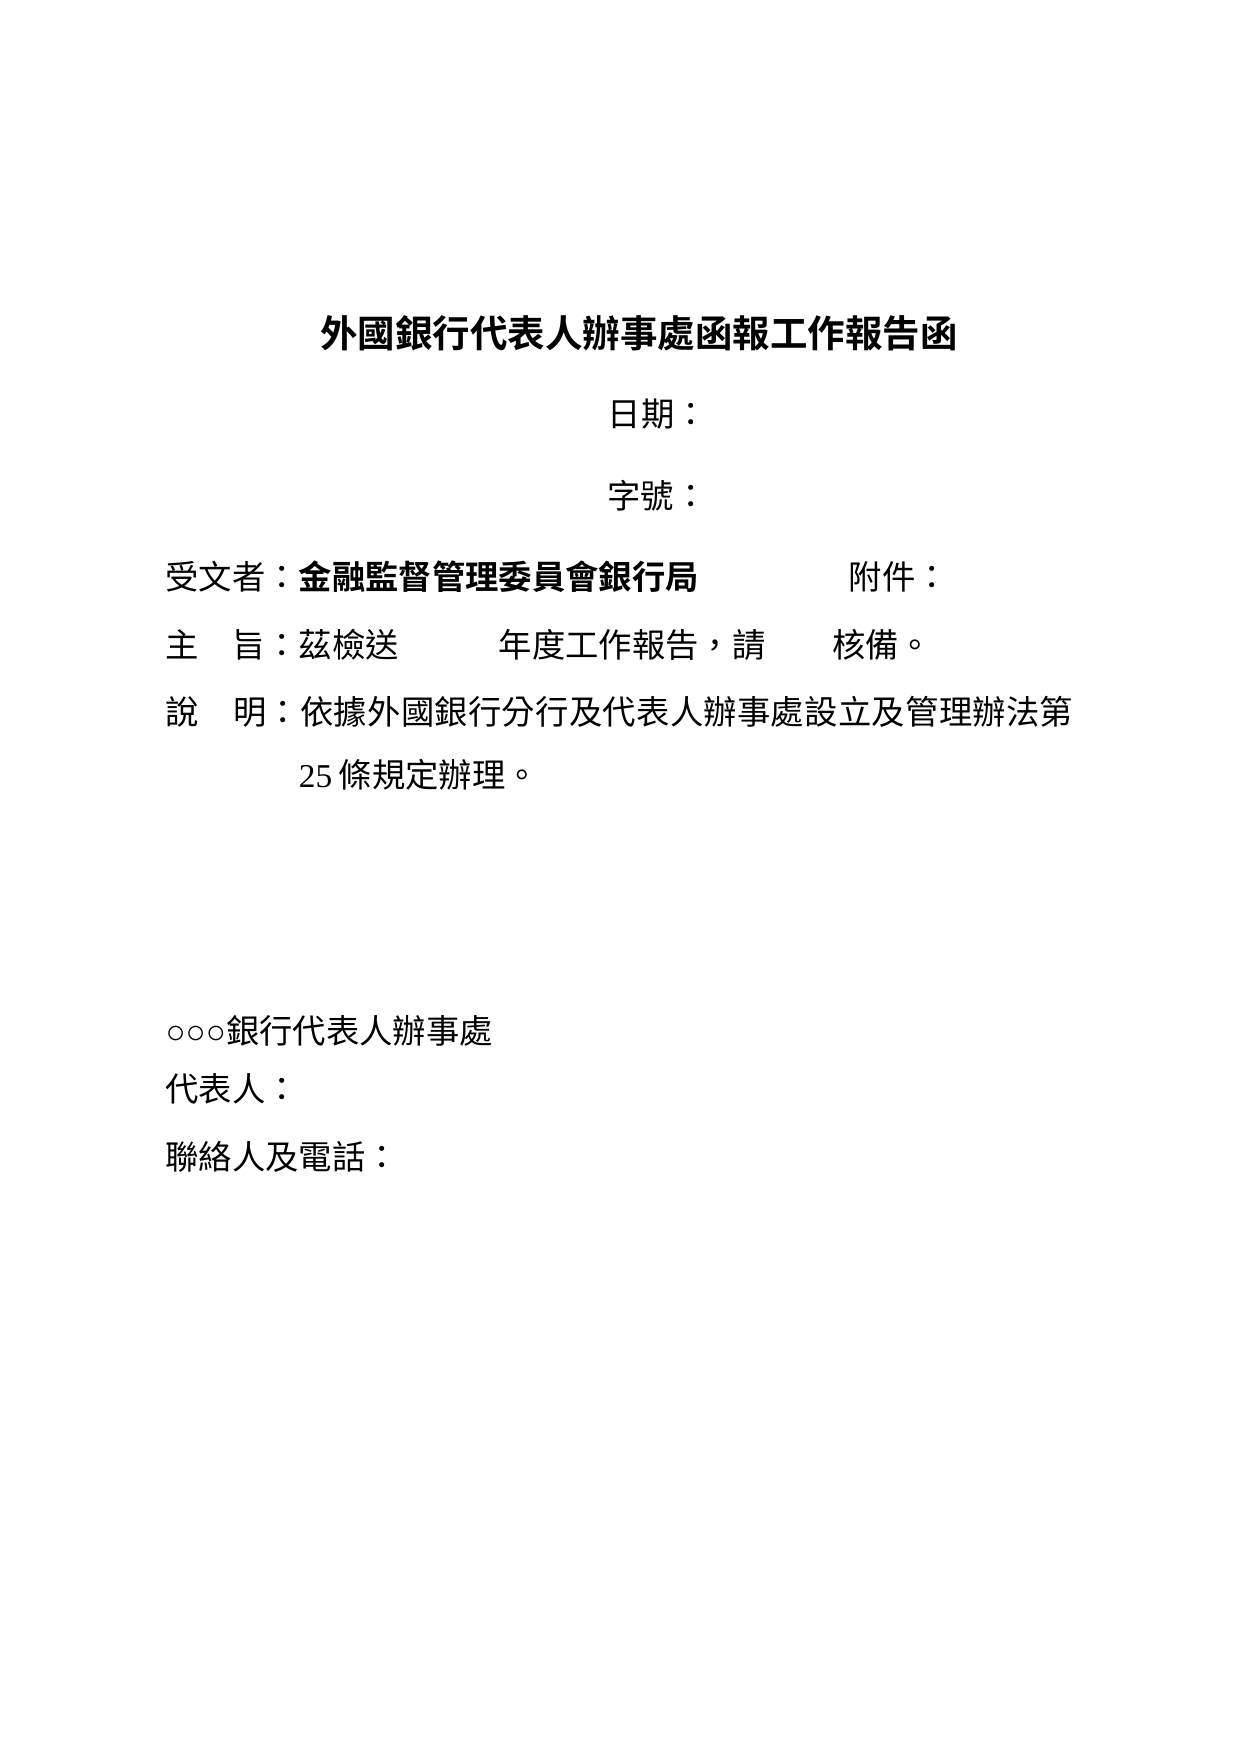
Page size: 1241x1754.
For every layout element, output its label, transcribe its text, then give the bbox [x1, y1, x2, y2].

text 外國銀行代表人辦事處函報工作報告函 [165, 289, 1075, 352]
text ○○○銀行代表人辦事處 [165, 997, 1075, 1055]
text 代表人： [165, 1055, 1075, 1113]
text 主 旨：茲檢送 年度工作報告，請 核備。 [165, 601, 1075, 663]
text 聯絡人及電話： [165, 1113, 1075, 1176]
text 受文者：金融監督管理委員會銀行局 附件： [165, 533, 1075, 596]
text 說 明：依據外國銀行分行及代表人辦事處設立及管理辦法第25條規定辦理。 [165, 669, 1075, 794]
text 字號： [165, 452, 1075, 514]
text 日期： [165, 371, 1075, 433]
